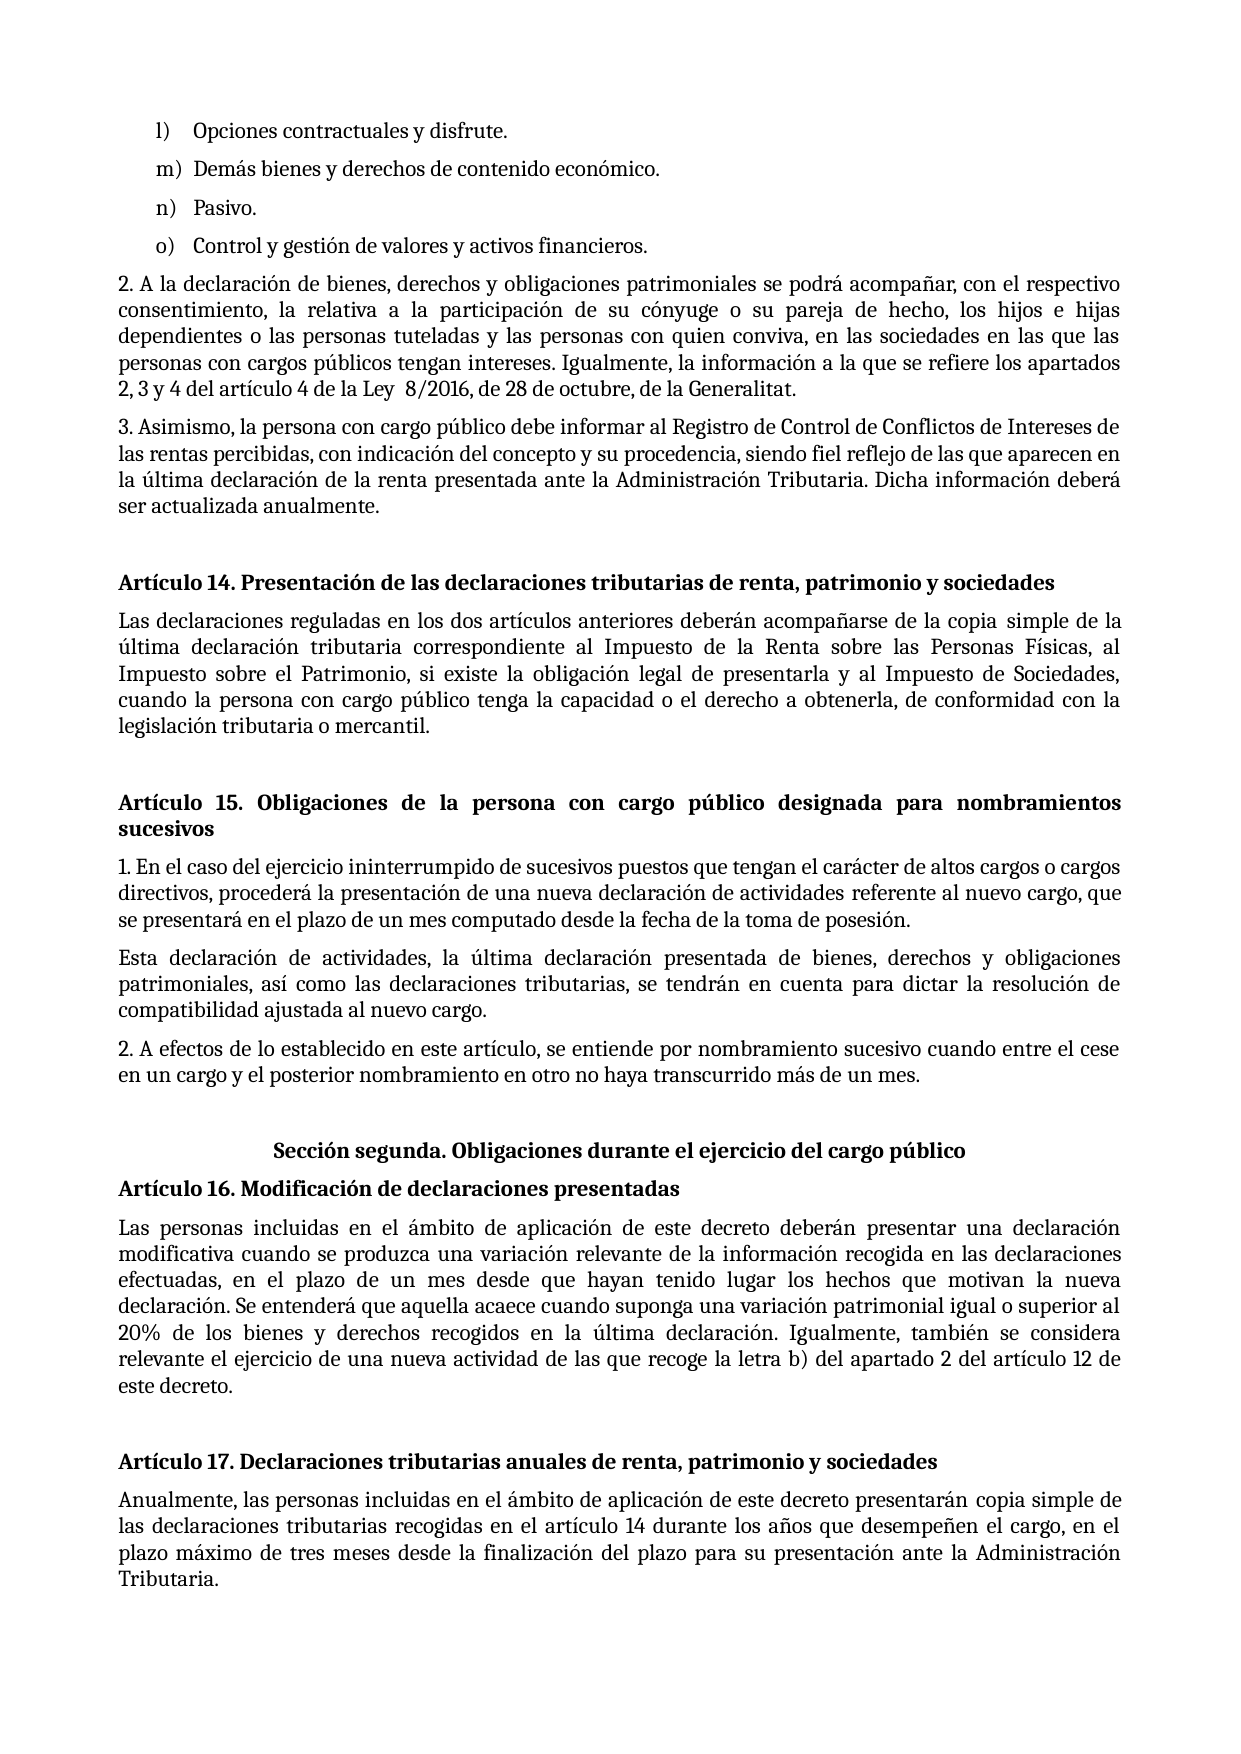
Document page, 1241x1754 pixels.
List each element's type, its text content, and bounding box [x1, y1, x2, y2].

text Las personas incluidas en el ámbito de aplicación de este decreto deberán presentar una declaración modificativa cuando se produzca una variación relevante de la información recogida en las declaraciones efectuadas, en el plazo de un mes desde que hayan tenido lugar los hechos que motivan la nueva declaración. Se entenderá que aquella acaece cuando suponga una variación patrimonial igual o superior al 20% de los bienes y derechos recogidos en la última declaración. Igualmente, también se considera relevante el ejercicio de una nueva actividad de las que recoge la letra b) del apartado 2 del artículo 12 de este decreto. [118, 1214, 1122, 1399]
text 3. Asimismo, la persona con cargo público debe informar al Registro de Control de Conflictos de Intereses de las rentas percibidas, con indicación del concepto y su procedencia, siendo fiel reflejo de las que aparecen en la última declaración de la renta presentada ante la Administración Tributaria. Dicha información deberá ser actualizada anualmente. [118, 414, 1122, 519]
text Artículo 14. Presentación de las declaraciones tributarias de renta, patrimonio y sociedades [118, 569, 1122, 596]
text Las declaraciones reguladas en los dos artículos anteriores deberán acompañarse de la copia simple de la última declaración tributaria correspondiente al Impuesto de la Renta sobre las Personas Físicas, al Impuesto sobre el Patrimonio, si existe la obligación legal de presentarla y al Impuesto de Sociedades, cuando la persona con cargo público tenga la capacidad o el derecho a obtenerla, de conformidad con la legislación tributaria o mercantil. [118, 608, 1122, 739]
subtitle Artículo 17. Declaraciones tributarias anuales de renta, patrimonio y sociedades [118, 1449, 1122, 1475]
subtitle Artículo 16. Modificación de declaraciones presentadas [118, 1176, 1122, 1202]
list Demás bienes y derechos de contenido económico. [156, 156, 1122, 183]
text 2. A la declaración de bienes, derechos y obligaciones patrimoniales se podrá acompañar, con el respectivo consentimiento, la relativa a la participación de su cónyuge o su pareja de hecho, los hijos e hijas dependientes o las personas tuteladas y las personas con quien conviva, en las sociedades en las que las personas con cargos públicos tengan intereses. Igualmente, la información a la que se refiere los apartados 2, 3 y 4 del artículo 4 de la Ley 8/2016, de 28 de octubre, de la Generalitat. [118, 271, 1122, 402]
list Control y gestión de valores y activos financieros. [156, 232, 1122, 259]
list Opciones contractuales y disfrute. [156, 118, 1122, 144]
text Sección segunda. Obligaciones durante el ejercicio del cargo público [118, 1138, 1122, 1164]
text Esta declaración de actividades, la última declaración presentada de bienes, derechos y obligaciones patrimoniales, así como las declaraciones tributarias, se tendrán en cuenta para dictar la resolución de compatibilidad ajustada al nuevo cargo. [118, 944, 1122, 1024]
list Pasivo. [156, 194, 1122, 221]
text Anualmente, las personas incluidas en el ámbito de aplicación de este decreto presentarán copia simple de las declaraciones tributarias recogidas en el artículo 14 durante los años que desempeñen el cargo, en el plazo máximo de tres meses desde la finalización del plazo para su presentación ante la Administración Tributaria. [118, 1487, 1122, 1592]
subtitle Artículo 15. Obligaciones de la persona con cargo público designada para nombramientos sucesivos [118, 789, 1122, 842]
text 1. En el caso del ejercicio ininterrumpido de sucesivos puestos que tengan el carácter de altos cargos o cargos directivos, procederá la presentación de una nueva declaración de actividades referente al nuevo cargo, que se presentará en el plazo de un mes computado desde la fecha de la toma de posesión. [118, 854, 1122, 933]
text 2. A efectos de lo establecido en este artículo, se entiende por nombramiento sucesivo cuando entre el cese en un cargo y el posterior nombramiento en otro no haya transcurrido más de un mes. [118, 1035, 1122, 1088]
